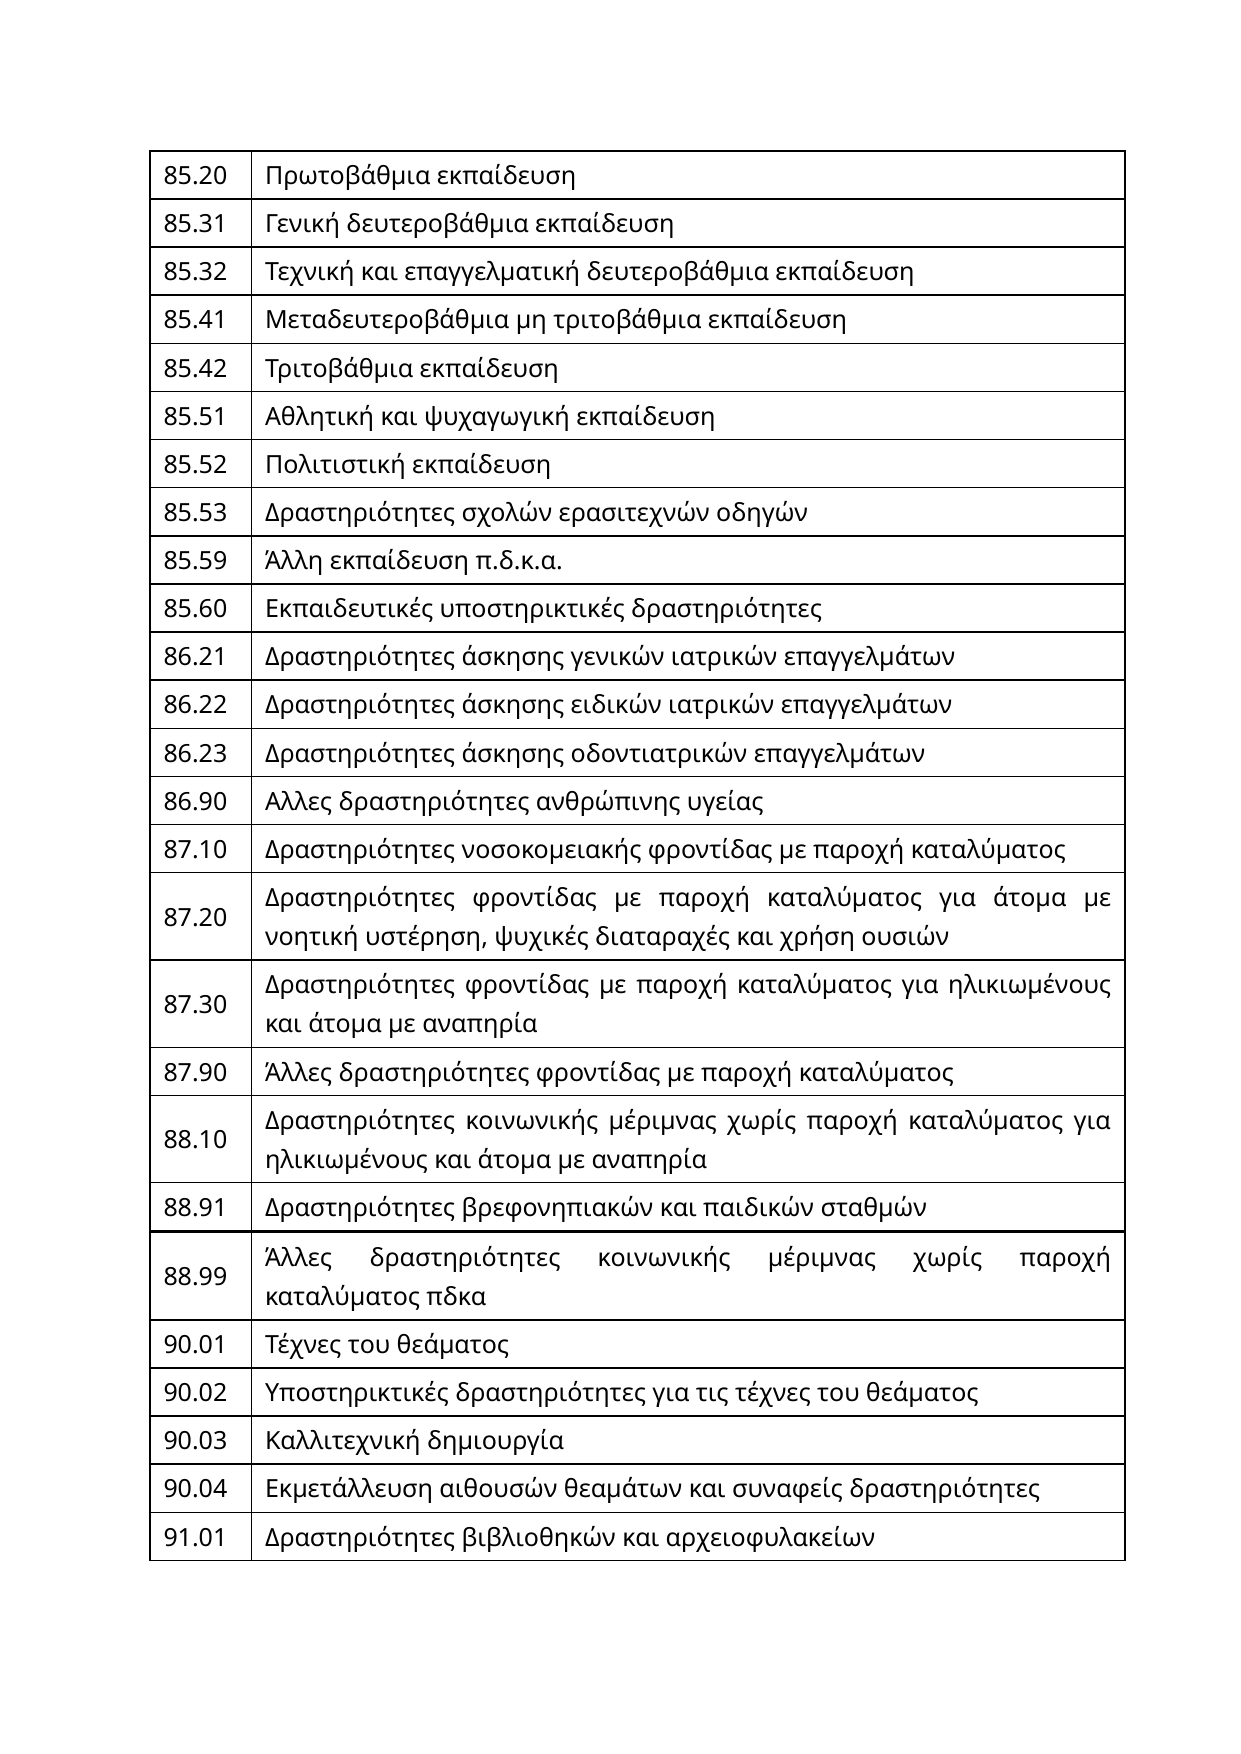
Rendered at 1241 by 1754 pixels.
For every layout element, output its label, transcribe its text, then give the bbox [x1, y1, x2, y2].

table_cell Γενική δευτεροβάθμια εκπαίδευση [252, 200, 1124, 246]
table_header Άλλες δραστηριότητες κοινωνικής μέριμνας χωρίς παροχή καταλύματος πδκα [252, 1233, 1124, 1319]
table_cell 85.32 [151, 248, 251, 294]
table_cell Δραστηριότητες άσκησης γενικών ιατρικών επαγγελμάτων [252, 633, 1124, 679]
table_cell Δραστηριότητες άσκησης οδοντιατρικών επαγγελμάτων [252, 729, 1124, 776]
table_cell 91.01 [151, 1513, 251, 1559]
table_cell 85.51 [151, 392, 251, 439]
table_cell 90.01 [151, 1321, 251, 1367]
table_cell 87.10 [151, 825, 251, 872]
table_cell 88.10 [151, 1096, 251, 1182]
table_cell Άλλη εκπαίδευση π.δ.κ.α. [252, 537, 1124, 583]
table_cell Δραστηριότητες κοινωνικής μέριμνας χωρίς παροχή καταλύματος για ηλικιωμένους και άτομα με αναπηρία [252, 1096, 1124, 1182]
table_cell 85.53 [151, 488, 251, 535]
table_cell Εκπαιδευτικές υποστηρικτικές δραστηριότητες [252, 585, 1124, 631]
table_cell Δραστηριότητες βιβλιοθηκών και αρχειοφυλακείων [252, 1513, 1124, 1559]
table_cell 86.23 [151, 729, 251, 776]
table_cell Δραστηριότητες βρεφονηπιακών και παιδικών σταθμών [252, 1183, 1124, 1230]
table_cell Δραστηριότητες νοσοκομειακής φροντίδας με παροχή καταλύματος [252, 825, 1124, 872]
table_cell Καλλιτεχνική δημιουργία [252, 1417, 1124, 1463]
table_cell 85.31 [151, 200, 251, 246]
table_cell 90.02 [151, 1369, 251, 1415]
table_cell 87.90 [151, 1048, 251, 1094]
table_cell 87.20 [151, 873, 251, 959]
table_cell 86.21 [151, 633, 251, 679]
table_cell 85.42 [151, 344, 251, 391]
table_cell Aλλες δραστηριότητες ανθρώπινης υγείας [252, 777, 1124, 824]
table_cell Δραστηριότητες φροντίδας με παροχή καταλύματος για ηλικιωμένους και άτομα με αναπηρία [252, 961, 1124, 1046]
table_header 88.99 [151, 1233, 251, 1319]
table_cell Τεχνική και επαγγελματική δευτεροβάθμια εκπαίδευση [252, 248, 1124, 294]
table_cell Τέχνες του θεάματος [252, 1321, 1124, 1367]
table_cell 85.59 [151, 537, 251, 583]
table_cell 90.03 [151, 1417, 251, 1463]
table_cell Εκμετάλλευση αιθουσών θεαμάτων και συναφείς δραστηριότητες [252, 1465, 1124, 1511]
table_cell Δραστηριότητες σχολών ερασιτεχνών οδηγών [252, 488, 1124, 535]
table_cell Μεταδευτεροβάθμια μη τριτοβάθμια εκπαίδευση [252, 296, 1124, 342]
table_cell 85.60 [151, 585, 251, 631]
table_cell Αθλητική και ψυχαγωγική εκπαίδευση [252, 392, 1124, 439]
table_cell 85.20 [151, 152, 251, 198]
table_cell Πολιτιστική εκπαίδευση [252, 440, 1124, 487]
table_cell 85.41 [151, 296, 251, 342]
table_cell Δραστηριότητες άσκησης ειδικών ιατρικών επαγγελμάτων [252, 681, 1124, 727]
table_cell 90.04 [151, 1465, 251, 1511]
table_cell 87.30 [151, 961, 251, 1046]
table_cell Υποστηρικτικές δραστηριότητες για τις τέχνες του θεάματος [252, 1369, 1124, 1415]
table_cell 88.91 [151, 1183, 251, 1230]
table_cell Δραστηριότητες φροντίδας με παροχή καταλύματος για άτομα με νοητική υστέρηση, ψυχικές διαταραχές και χρήση ουσιών [252, 873, 1124, 959]
table_cell Πρωτοβάθμια εκπαίδευση [252, 152, 1124, 198]
table_cell 85.52 [151, 440, 251, 487]
table_cell Άλλες δραστηριότητες φροντίδας με παροχή καταλύματος [252, 1048, 1124, 1094]
table_cell 86.22 [151, 681, 251, 727]
table_cell 86.90 [151, 777, 251, 824]
table_cell Τριτοβάθμια εκπαίδευση [252, 344, 1124, 391]
